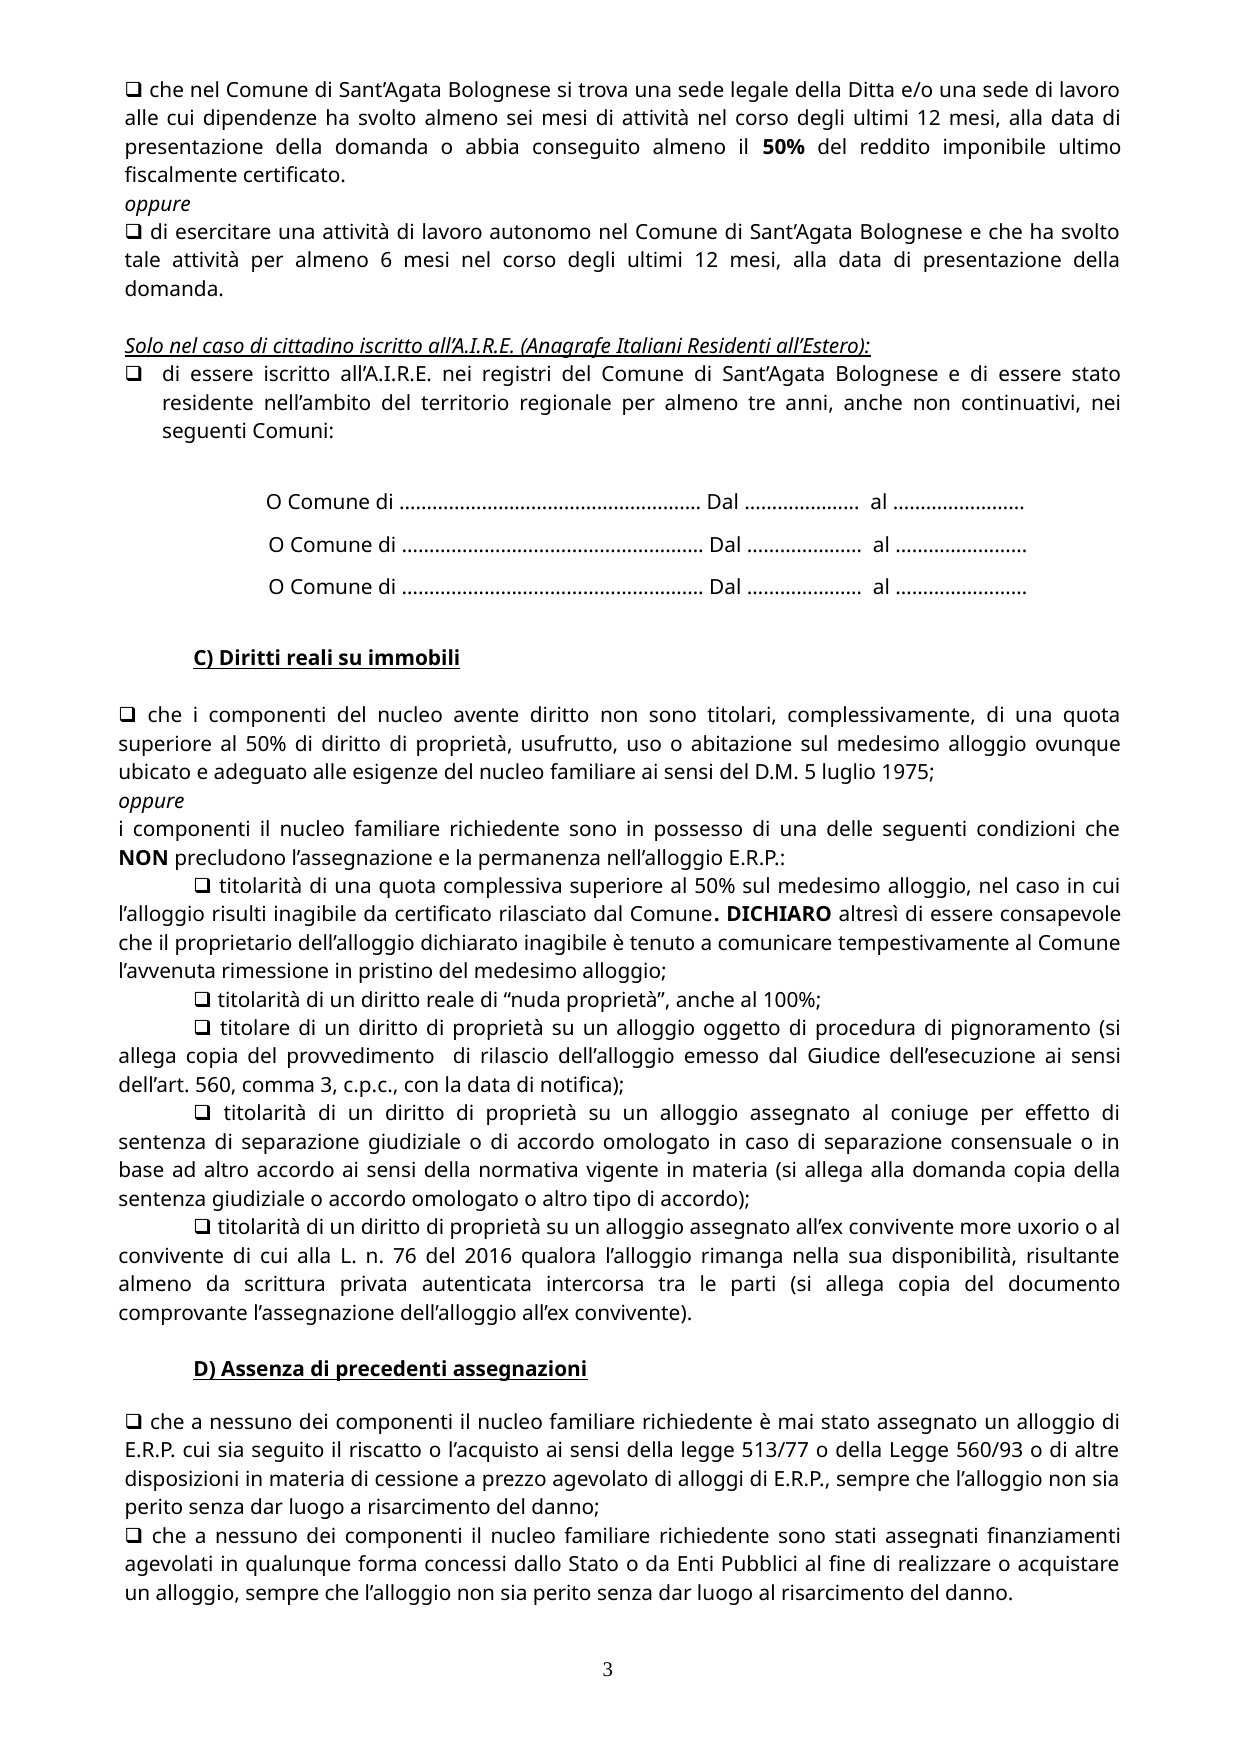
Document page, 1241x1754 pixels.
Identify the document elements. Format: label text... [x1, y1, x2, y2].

text i componenti il nucleo familiare richiedente sono in possesso di una delle seguenti condizioni che NON precludono l’assegnazione e la permanenza nell’alloggio E.R.P.: [118, 814, 1122, 871]
text  titolarità di un diritto reale di “nuda proprietà”, anche al 100%; [118, 985, 1122, 1013]
text D) Assenza di precedenti assegnazioni [193, 1354, 1122, 1383]
list di essere iscritto all’A.I.R.E. nei registri del Comune di Sant’Agata Bolognese e di essere stato residente nell’ambito del territorio regionale per almeno tre anni, anche non continuativi, nei seguenti Comuni: [124, 359, 1122, 445]
text Solo nel caso di cittadino iscritto all’A.I.R.E. (Anagrafe Italiani Residenti all’Estero): [124, 331, 1122, 359]
text  titolare di un diritto di proprietà su un alloggio oggetto di procedura di pignoramento (si allega copia del provvedimento di rilascio dell’alloggio emesso dal Giudice dell’esecuzione ai sensi dell’art. 560, comma 3, c.p.c., con la data di notifica); [118, 1013, 1122, 1098]
text  che a nessuno dei componenti il nucleo familiare richiedente è mai stato assegnato un alloggio di E.R.P. cui sia seguito il riscatto o l’acquisto ai sensi della legge 513/77 o della Legge 560/93 o di altre disposizioni in materia di cessione a prezzo agevolato di alloggi di E.R.P., sempre che l’alloggio non sia perito senza dar luogo a risarcimento del danno; [124, 1407, 1122, 1521]
text  che i componenti del nucleo avente diritto non sono titolari, complessivamente, di una quota superiore al 50% di diritto di proprietà, usufrutto, uso o abitazione sul medesimo alloggio ovunque ubicato e adeguato alle esigenze del nucleo familiare ai sensi del D.M. 5 luglio 1975; [118, 700, 1122, 786]
text  che a nessuno dei componenti il nucleo familiare richiedente sono stati assegnati finanziamenti agevolati in qualunque forma concessi dallo Stato o da Enti Pubblici al fine di realizzare o acquistare un alloggio, sempre che l’alloggio non sia perito senza dar luogo al risarcimento del danno. [124, 1521, 1122, 1606]
text  che nel Comune di Sant’Agata Bolognese si trova una sede legale della Ditta e/o una sede di lavoro alle cui dipendenze ha svolto almeno sei mesi di attività nel corso degli ultimi 12 mesi, alla data di presentazione della domanda o abbia conseguito almeno il 50% del reddito imponibile ultimo fiscalmente certificato. [124, 75, 1122, 189]
text  titolarità di una quota complessiva superiore al 50% sul medesimo alloggio, nel caso in cui l’alloggio risulti inagibile da certificato rilasciato dal Comune. DICHIARO altresì di essere consapevole che il proprietario dell’alloggio dichiarato inagibile è tenuto a comunicare tempestivamente al Comune l’avvenuta rimessione in pristino del medesimo alloggio; [118, 871, 1122, 985]
text  titolarità di un diritto di proprietà su un alloggio assegnato all’ex convivente more uxorio o al convivente di cui alla L. n. 76 del 2016 qualora l’alloggio rimanga nella sua disponibilità, risultante almeno da scrittura privata autenticata intercorsa tra le parti (si allega copia del documento comprovante l’assegnazione dell’alloggio all’ex convivente). [118, 1212, 1122, 1326]
text O Comune di ………………………………………………. Dal ………………… al …………………… [124, 530, 1122, 558]
text oppure [118, 786, 1122, 814]
text O Comune di ………………………………………………. Dal ………………… al …………………… [192, 487, 1122, 516]
text C) Diritti reali su immobili [193, 643, 1122, 672]
text oppure [124, 189, 1122, 217]
text  titolarità di un diritto di proprietà su un alloggio assegnato al coniuge per effetto di sentenza di separazione giudiziale o di accordo omologato in caso di separazione consensuale o in base ad altro accordo ai sensi della normativa vigente in materia (si allega alla domanda copia della sentenza giudiziale o accordo omologato o altro tipo di accordo); [118, 1098, 1122, 1212]
text  di esercitare una attività di lavoro autonomo nel Comune di Sant’Agata Bolognese e che ha svolto tale attività per almeno 6 mesi nel corso degli ultimi 12 mesi, alla data di presentazione della domanda. [124, 217, 1122, 302]
text O Comune di ………………………………………………. Dal ………………… al …………………… [124, 572, 1122, 601]
